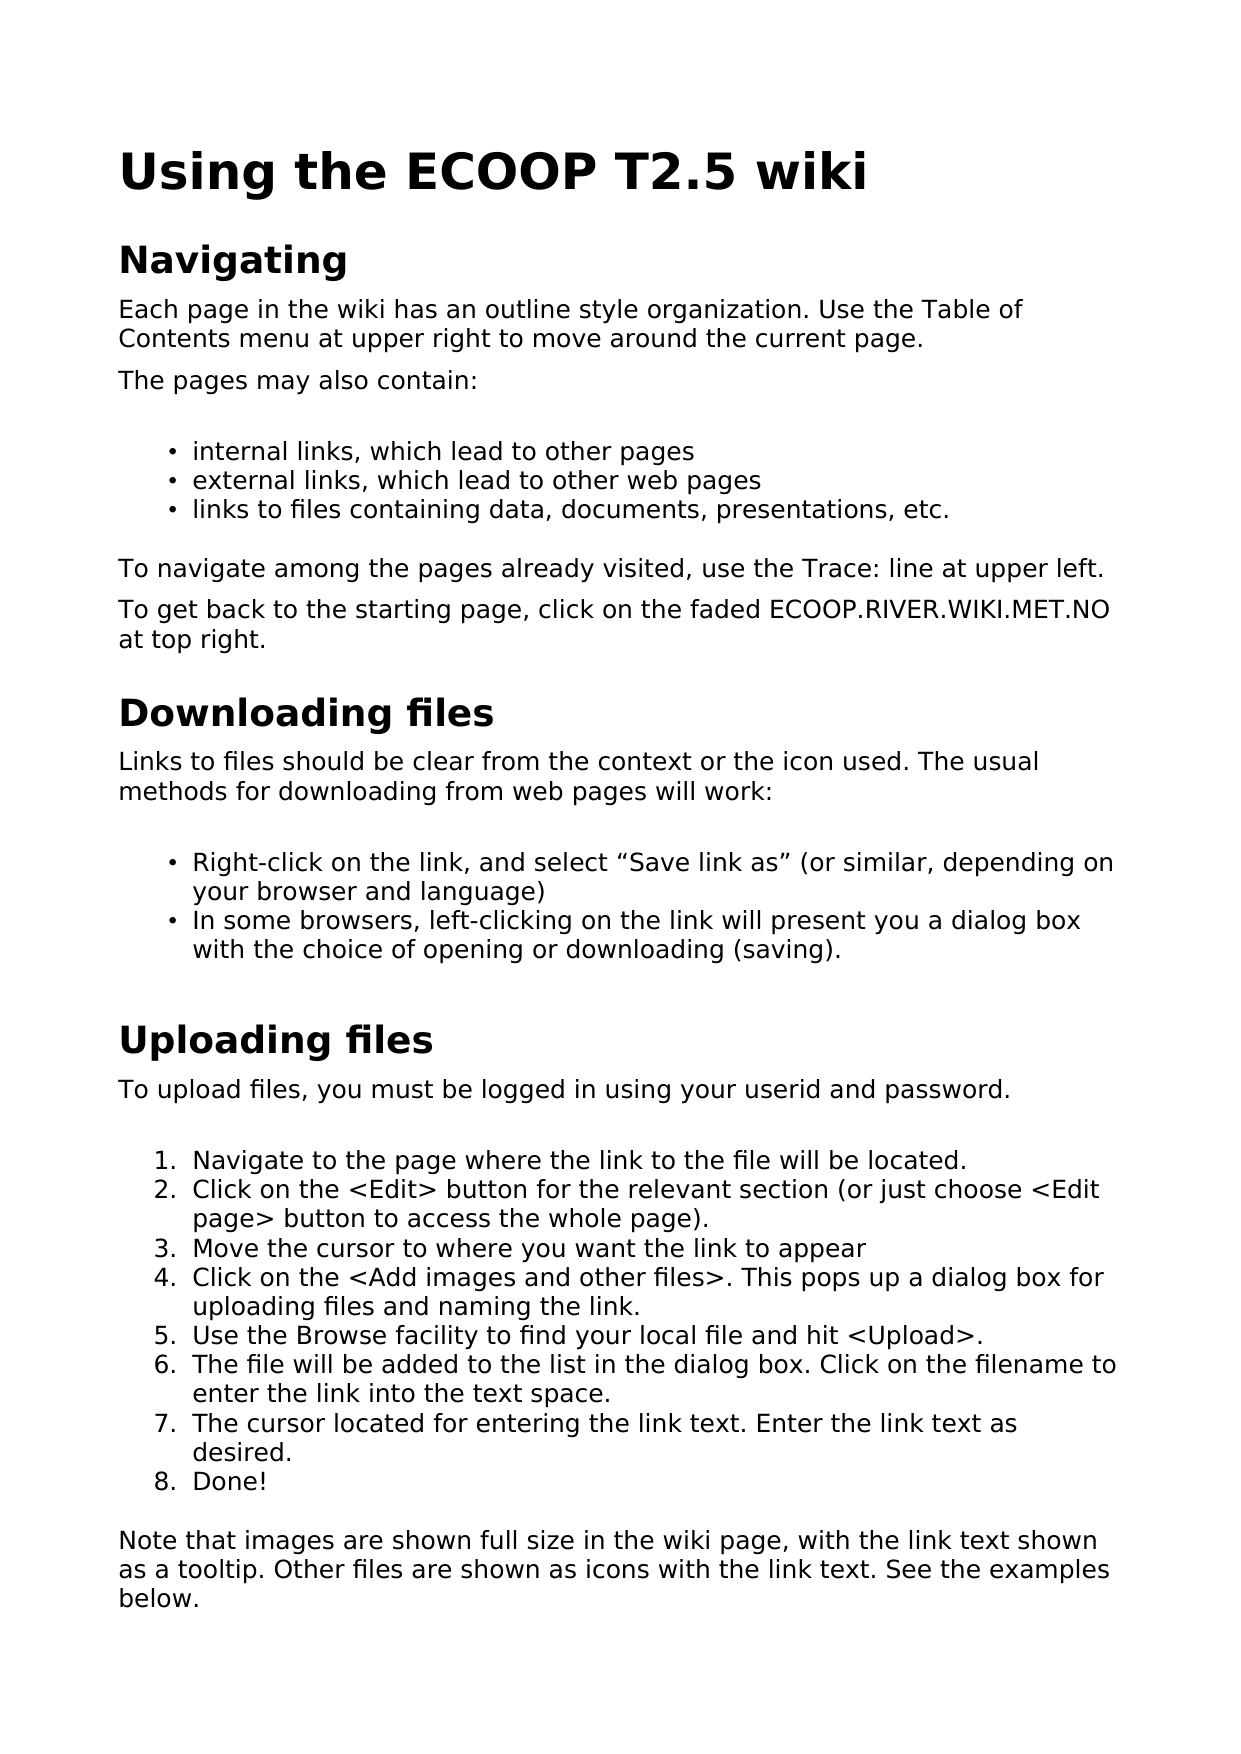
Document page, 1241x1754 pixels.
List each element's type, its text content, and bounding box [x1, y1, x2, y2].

text Links to files should be clear from the context or the icon used. The usual methods for downloading from web pages will work: [118, 748, 1122, 806]
text To navigate among the pages already visited, use the Trace: line at upper left. [118, 554, 1122, 583]
list In some browsers, left-clicking on the link will present you a dialog box with the choice of opening or downloading (saving). [177, 906, 1122, 964]
subtitle Navigating [118, 239, 1122, 282]
subtitle Uploading files [118, 1019, 1122, 1063]
list external links, which lead to other web pages [177, 466, 1122, 495]
subtitle Using the ECOOP T2.5 wiki [118, 143, 1122, 201]
list Click on the <Edit> button for the relevant section (or just choose <Edit page> button to access the whole page). [177, 1176, 1122, 1234]
list Move the cursor to where you want the link to appear [177, 1234, 1122, 1263]
text To get back to the starting page, click on the faded ECOOP.RIVER.WIKI.MET.NO at top right. [118, 596, 1122, 654]
list Click on the <Add images and other files>. This pops up a dialog box for uploading files and naming the link. [177, 1263, 1122, 1321]
list The cursor located for entering the link text. Enter the link text as desired. [177, 1409, 1122, 1467]
text The pages may also contain: [118, 366, 1122, 395]
list Navigate to the page where the link to the file will be located. [177, 1146, 1122, 1176]
text Note that images are shown full size in the wiki page, with the link text shown as a tooltip. Other files are shown as icons with the link text. See the examples below. [118, 1526, 1122, 1613]
list links to files containing data, documents, presentations, etc. [177, 495, 1122, 524]
text To upload files, you must be logged in using your userid and password. [118, 1075, 1122, 1104]
list Use the Browse facility to find your local file and hit <Upload>. [177, 1321, 1122, 1351]
list The file will be added to the list in the dialog box. Click on the filename to enter the link into the text space. [177, 1351, 1122, 1409]
subtitle Downloading files [118, 691, 1122, 735]
list Done! [177, 1467, 1122, 1496]
list internal links, which lead to other pages [177, 437, 1122, 466]
text Each page in the wiki has an outline style organization. Use the Table of Contents menu at upper right to move around the current page. [118, 295, 1122, 353]
list Right-click on the link, and select “Save link as” (or similar, depending on your browser and language) [177, 848, 1122, 906]
